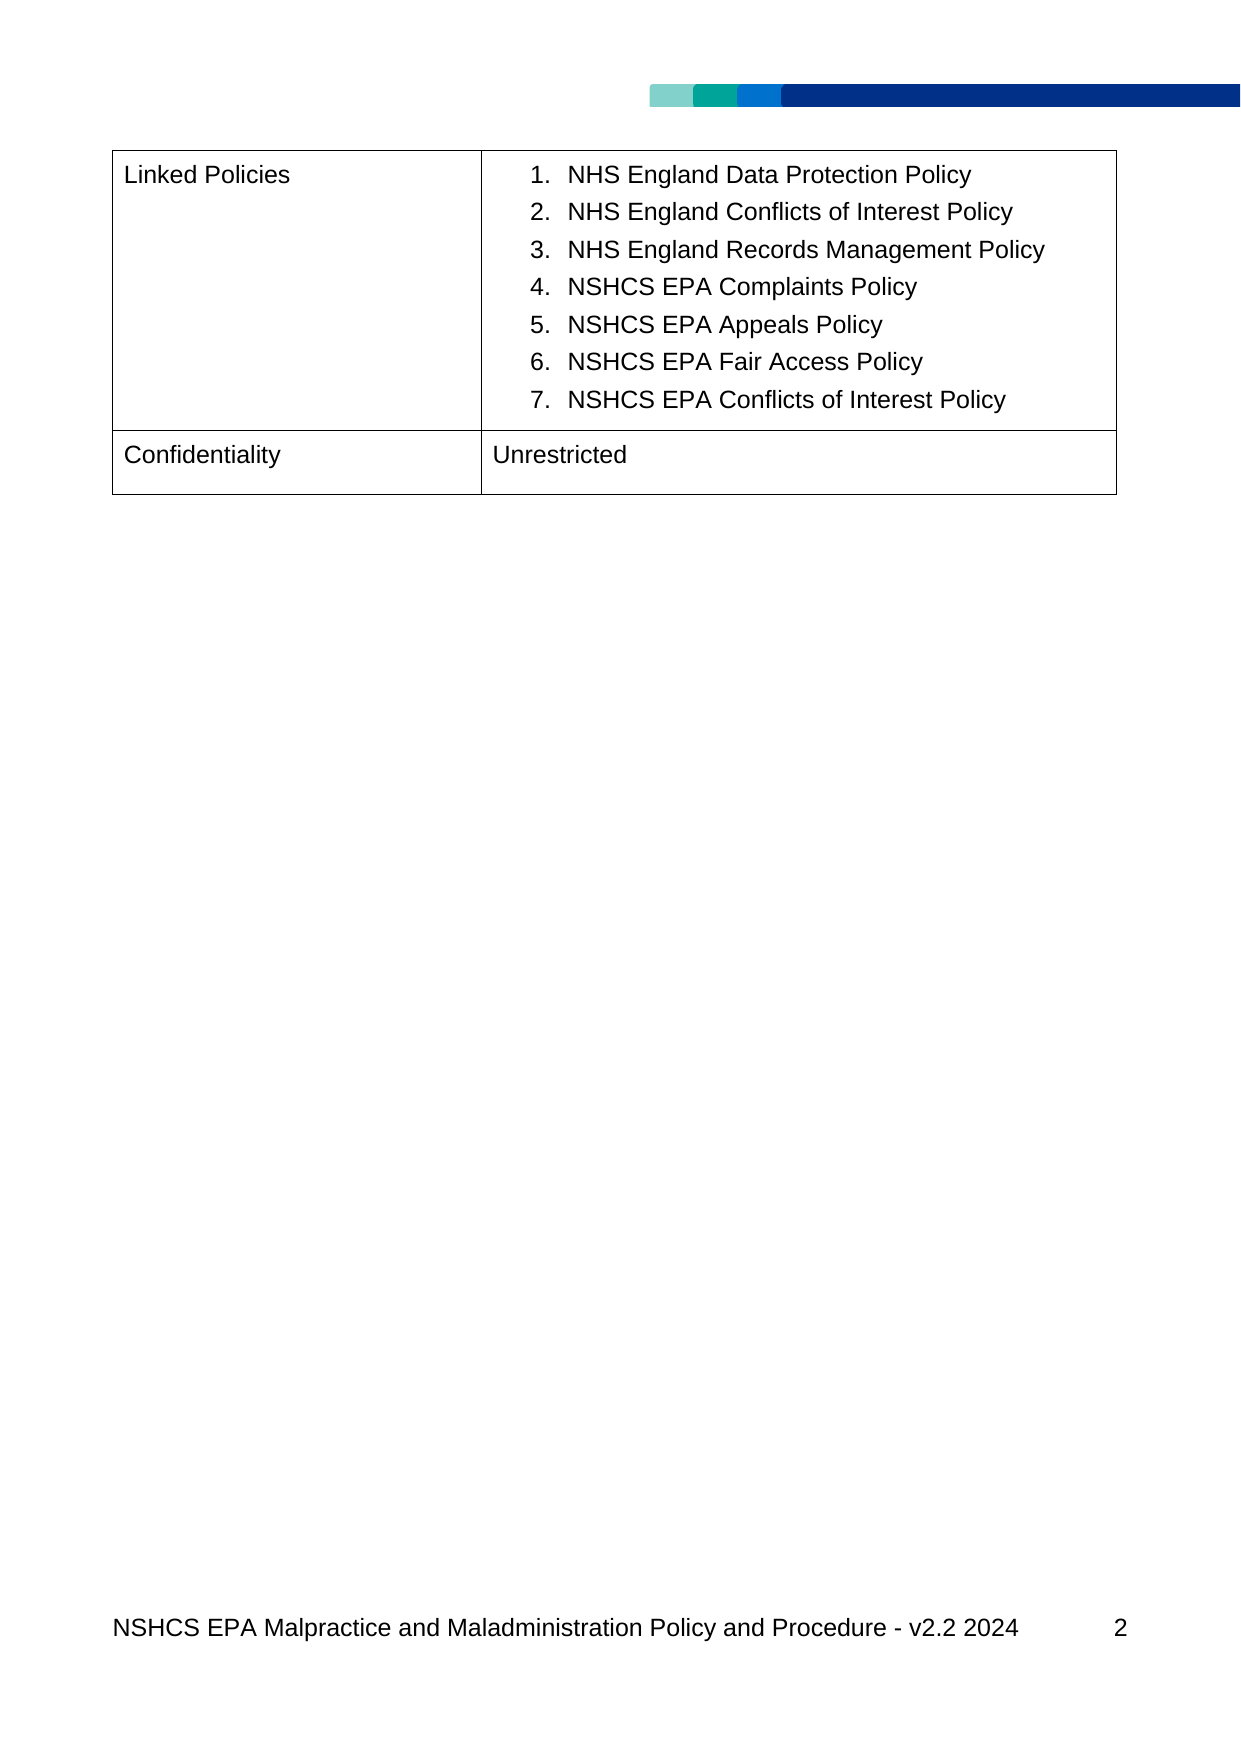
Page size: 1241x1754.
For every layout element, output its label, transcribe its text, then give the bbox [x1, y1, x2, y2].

table_cell Linked Policies [113, 151, 481, 430]
table_cell NHS England Data Protection Policy NHS England Conflicts of Interest Policy NHS England Records Management Policy NSHCS EPA Complaints Policy NSHCS EPA Appeals Policy NSHCS EPA Fair Access Policy NSHCS EPA Conflicts of Interest Policy [482, 151, 1116, 430]
table_cell Confidentiality [113, 431, 481, 494]
table_cell Unrestricted [482, 431, 1116, 494]
